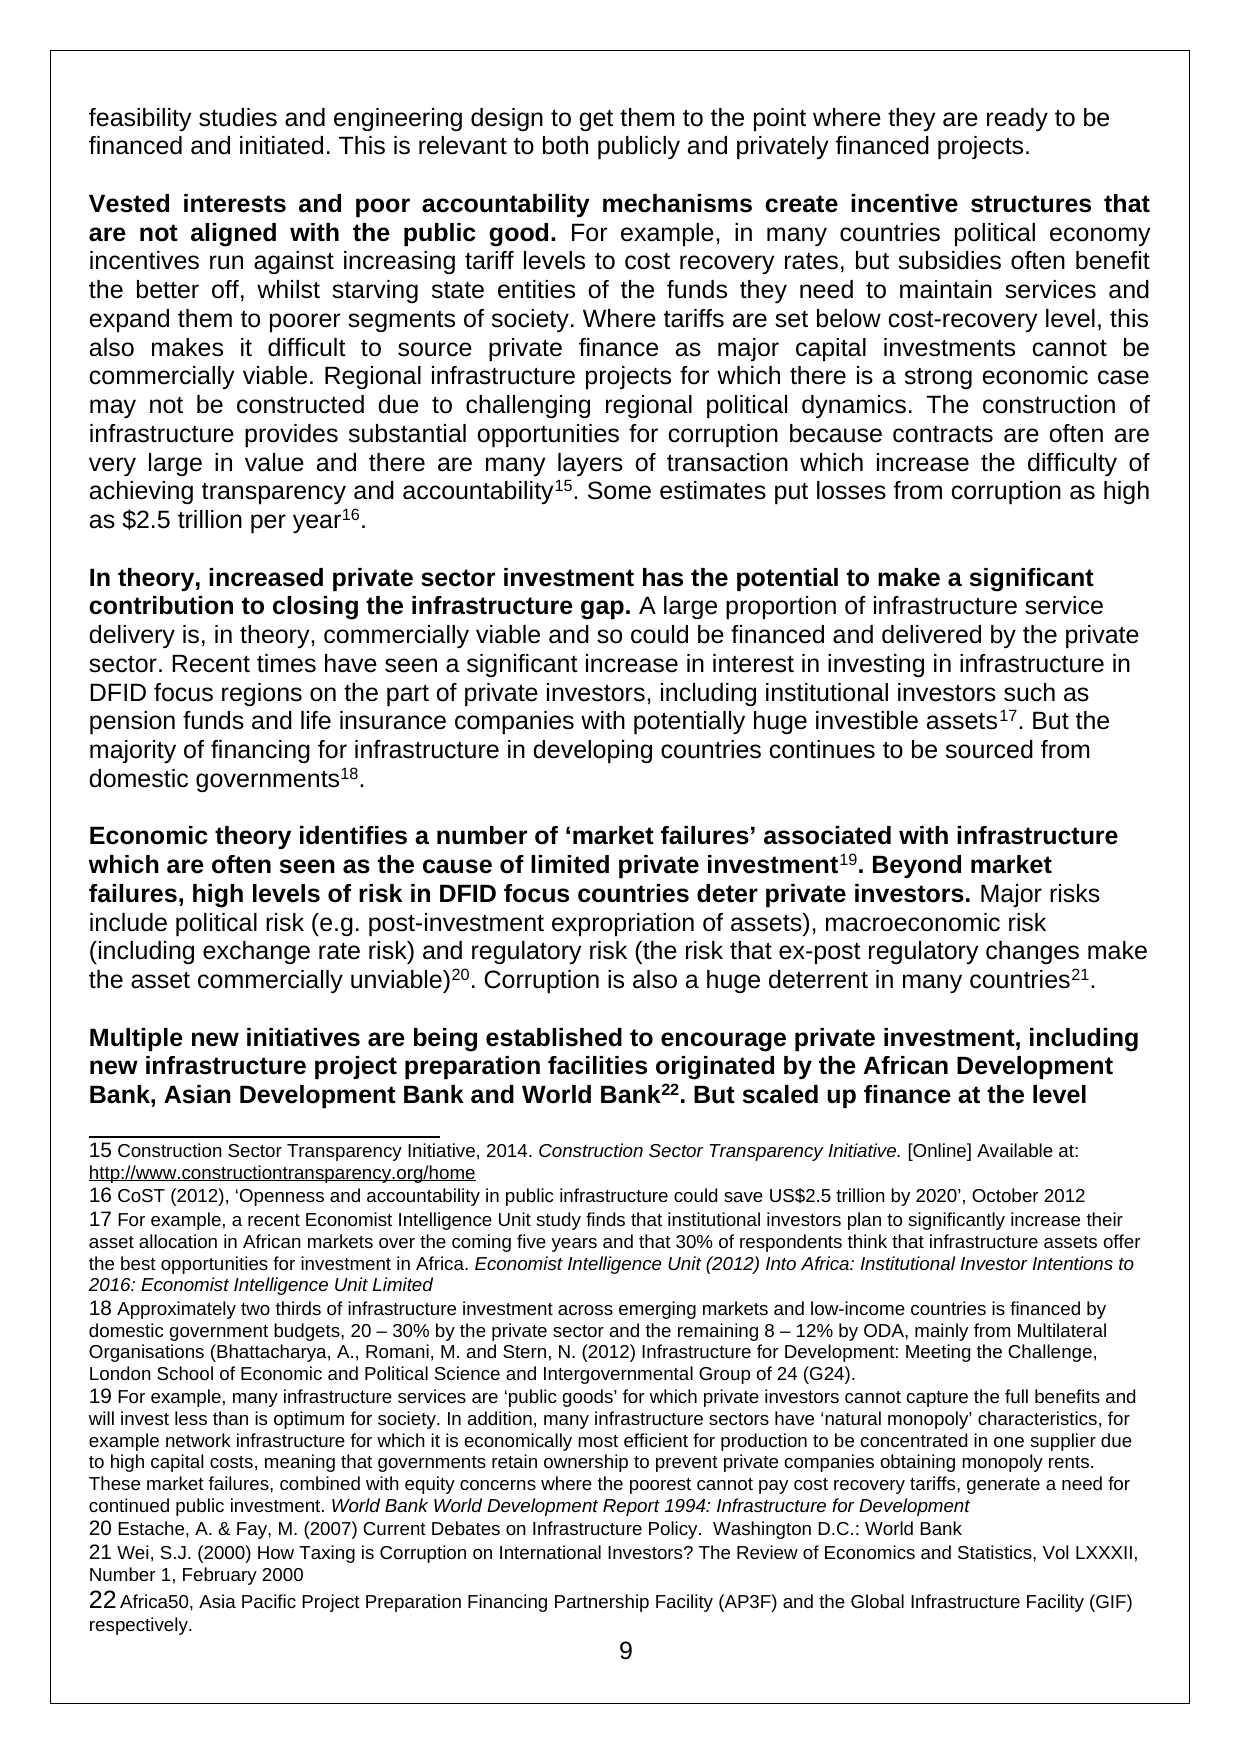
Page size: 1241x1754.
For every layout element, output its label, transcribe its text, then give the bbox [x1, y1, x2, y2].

text For example, many infrastructure services are ‘public goods’ for which private investors cannot capture the full benefits and will invest less than is optimum for society. In addition, many infrastructure sectors have ‘natural monopoly’ characteristics, for example network infrastructure for which it is economically most efficient for production to be concentrated in one supplier due to high capital costs, meaning that governments retain ownership to prevent private companies obtaining monopoly rents. These market failures, combined with equity concerns where the poorest cannot pay cost recovery tariffs, generate a need for continued public investment. World Bank World Development Report 1994: Infrastructure for Development [89, 1384, 1152, 1516]
text In theory, increased private sector investment has the potential to make a significant contribution to closing the infrastructure gap. A large proportion of infrastructure service delivery is, in theory, commercially viable and so could be financed and delivered by the private sector. Recent times have seen a significant increase in interest in investing in infrastructure in DFID focus regions on the part of private investors, including institutional investors such as pension funds and life insurance companies with potentially huge investible assets. But the majority of financing for infrastructure in developing countries continues to be sourced from domestic governments. [89, 563, 1152, 793]
text Africa50, Asia Pacific Project Preparation Financing Partnership Facility (AP3F) and the Global Infrastructure Facility (GIF) respectively. [89, 1586, 1152, 1636]
text Vested interests and poor accountability mechanisms create incentive structures that are not aligned with the public good. For example, in many countries political economy incentives run against increasing tariff levels to cost recovery rates, but subsidies often benefit the better off, whilst starving state entities of the funds they need to maintain services and expand them to poorer segments of society. Where tariffs are set below cost-recovery level, this also makes it difficult to source private finance as major capital investments cannot be commercially viable. Regional infrastructure projects for which there is a strong economic case may not be constructed due to challenging regional political dynamics. The construction of infrastructure provides substantial opportunities for corruption because contracts are often are very large in value and there are many layers of transaction which increase the difficulty of achieving transparency and accountability. Some estimates put losses from corruption as high as $2.5 trillion per year. [89, 189, 1152, 534]
text Wei, S.J. (2000) How Taxing is Corruption on International Investors? The Review of Economics and Statistics, Vol LXXXII, Number 1, February 2000 [89, 1540, 1152, 1586]
text Estache, A. & Fay, M. (2007) Current Debates on Infrastructure Policy. Washington D.C.: World Bank [89, 1516, 1152, 1540]
text CoST (2012), ‘Openness and accountability in public infrastructure could save US$2.5 trillion by 2020’, October 2012 [89, 1183, 1152, 1207]
text Approximately two thirds of infrastructure investment across emerging markets and low-income countries is financed by domestic government budgets, 20 – 30% by the private sector and the remaining 8 – 12% by ODA, mainly from Multilateral Organisations (Bhattacharya, A., Romani, M. and Stern, N. (2012) Infrastructure for Development: Meeting the Challenge, London School of Economic and Political Science and Intergovernmental Group of 24 (G24). [89, 1296, 1152, 1384]
text For example, a recent Economist Intelligence Unit study finds that institutional investors plan to significantly increase their asset allocation in African markets over the coming five years and that 30% of respondents think that infrastructure assets offer the best opportunities for investment in Africa. Economist Intelligence Unit (2012) Into Africa: Institutional Investor Intentions to 2016: Economist Intelligence Unit Limited [89, 1207, 1152, 1296]
text Construction Sector Transparency Initiative, 2014. Construction Sector Transparency Initiative. [Online] Available at: http://www.constructiontransparency.org/home [89, 1137, 1152, 1183]
text Multiple new initiatives are being established to encourage private investment, including new infrastructure project preparation facilities originated by the African Development Bank, Asian Development Bank and World Bank. But scaled up finance at the level [89, 1023, 1152, 1109]
text Economic theory identifies a number of ‘market failures’ associated with infrastructure which are often seen as the cause of limited private investment. Beyond market failures, high levels of risk in DFID focus countries deter private investors. Major risks include political risk (e.g. post-investment expropriation of assets), macroeconomic risk (including exchange rate risk) and regulatory risk (the risk that ex-post regulatory changes make the asset commercially unviable). Corruption is also a huge deterrent in many countries. [89, 821, 1152, 994]
text feasibility studies and engineering design to get them to the point where they are ready to be financed and initiated. This is relevant to both publicly and privately financed projects. [89, 103, 1152, 160]
